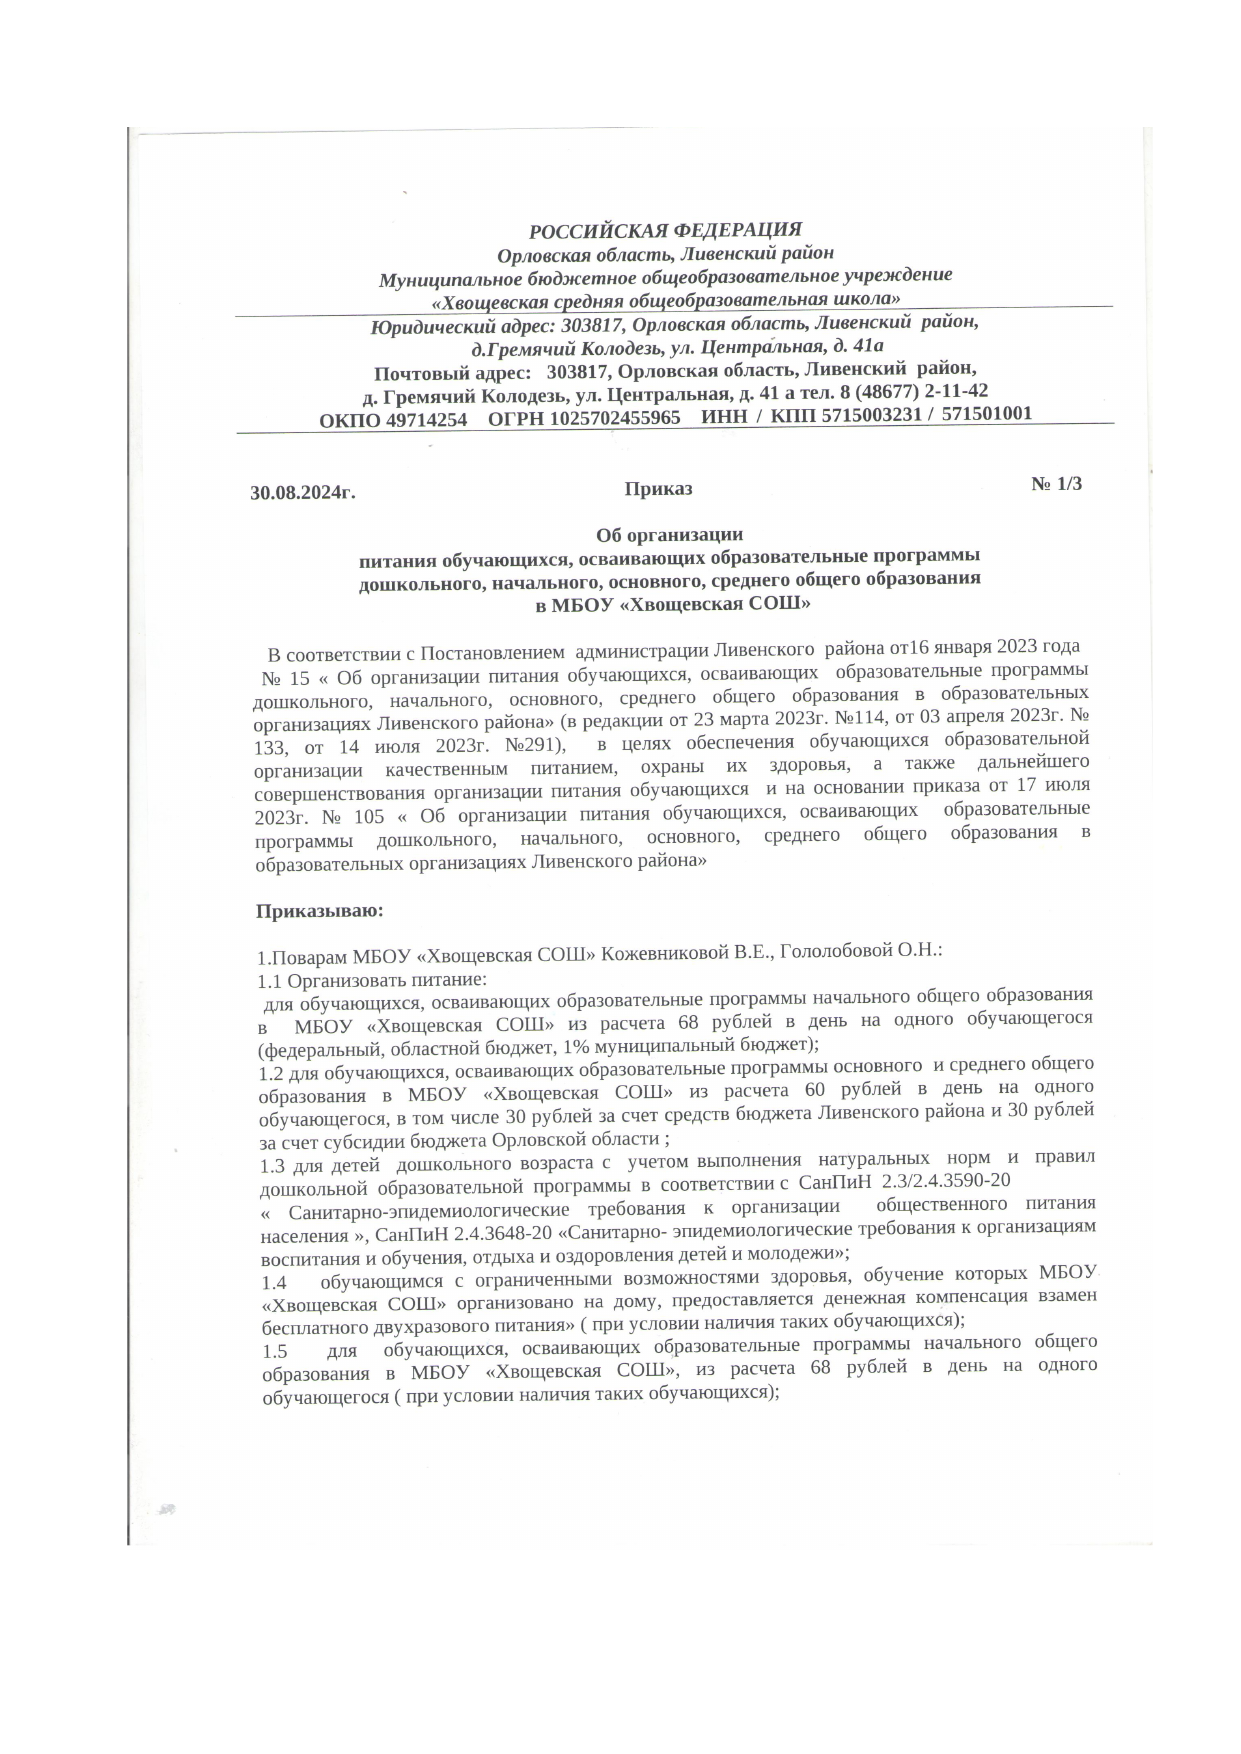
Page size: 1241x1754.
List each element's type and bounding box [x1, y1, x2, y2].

picture [127, 127, 1153, 1550]
